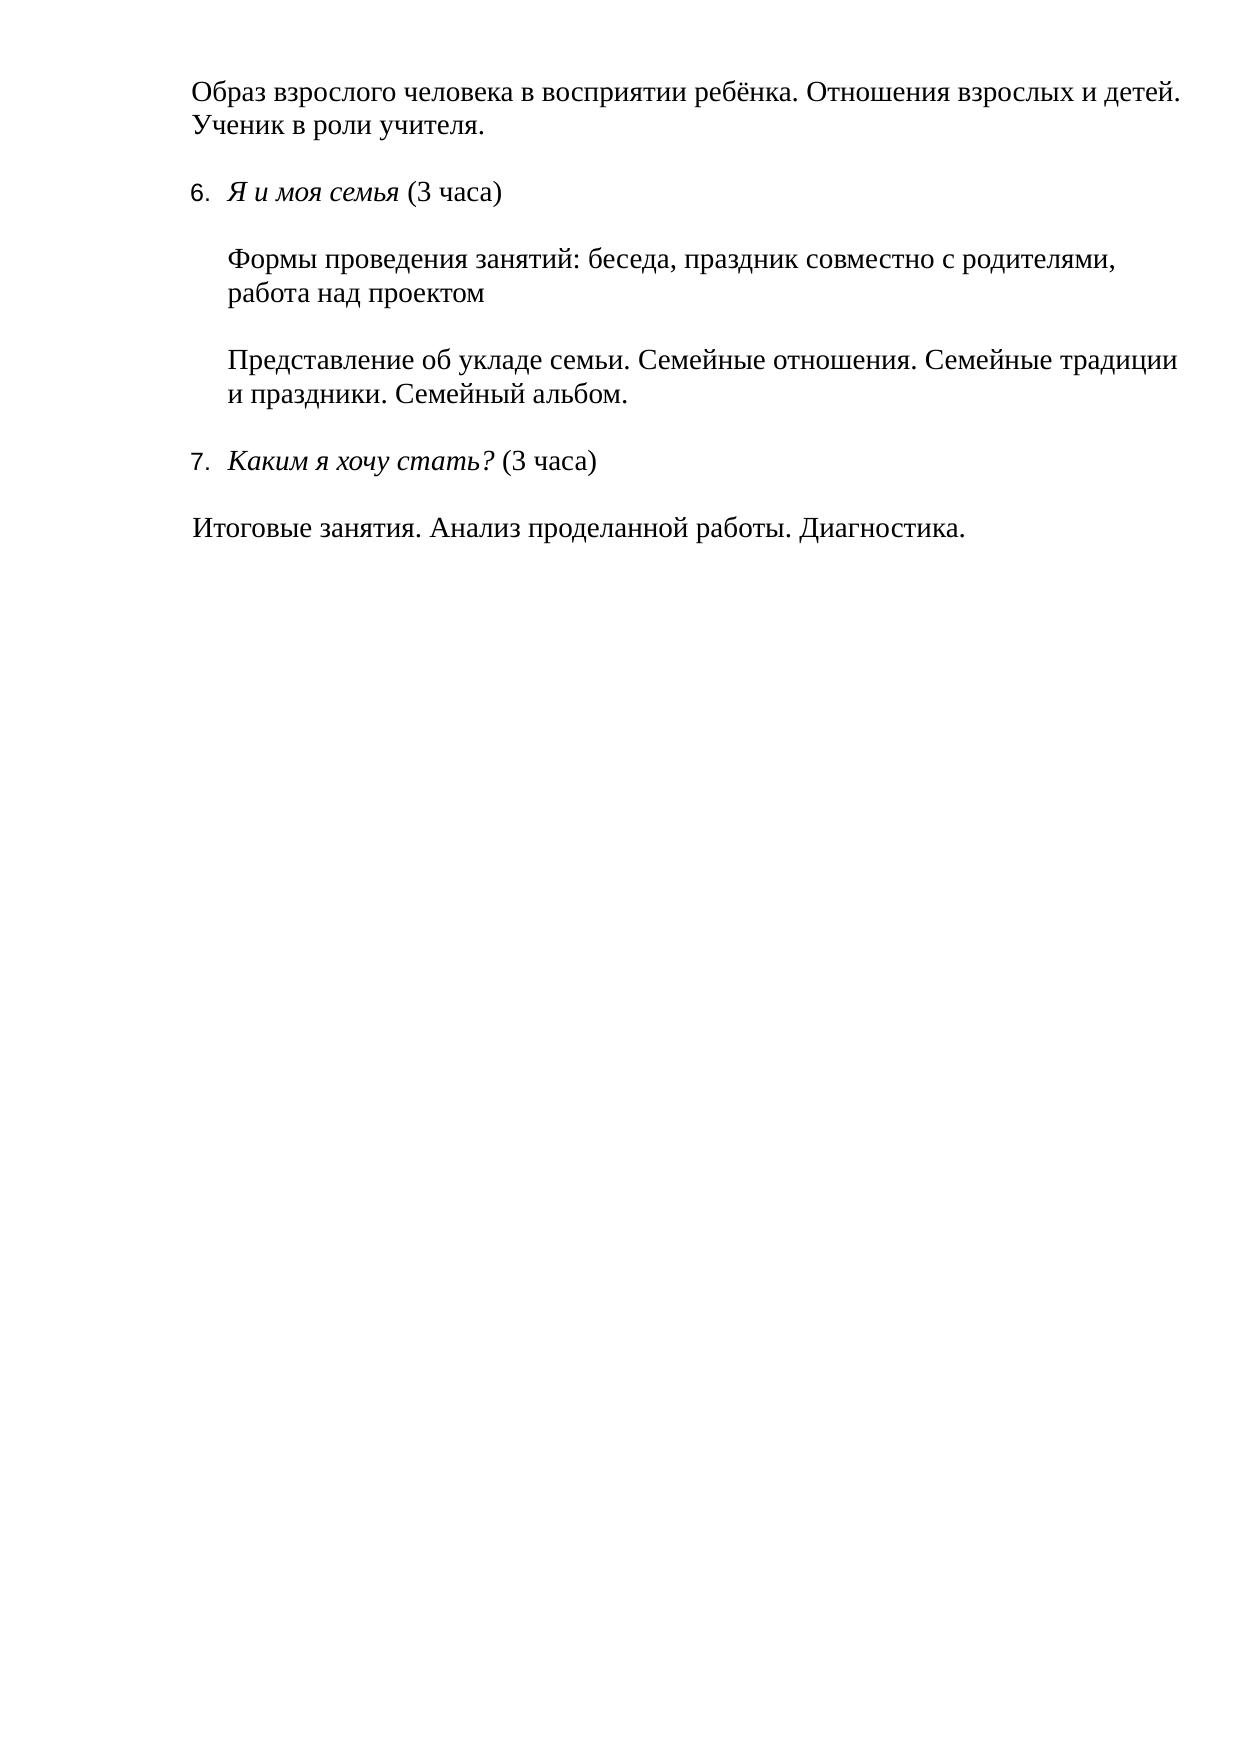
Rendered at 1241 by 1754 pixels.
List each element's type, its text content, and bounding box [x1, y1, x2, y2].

text Образ взрослого человека в восприятии ребёнка. Отношения взрослых и детей. [118, 74, 1185, 107]
text Ученик в роли учителя. [118, 107, 1185, 141]
list Каким я хочу стать? (3 часа) [190, 443, 1185, 476]
list Я и моя семья (3 часа) [190, 174, 1185, 208]
text Формы проведения занятий: беседа, праздник совместно с родителями, работа над проектом [227, 242, 1185, 309]
text Представление об укладе семьи. Семейные отношения. Семейные традиции и праздники. Семейный альбом. [227, 342, 1185, 409]
text Итоговые занятия. Анализ проделанной работы. Диагностика. [192, 510, 1185, 543]
